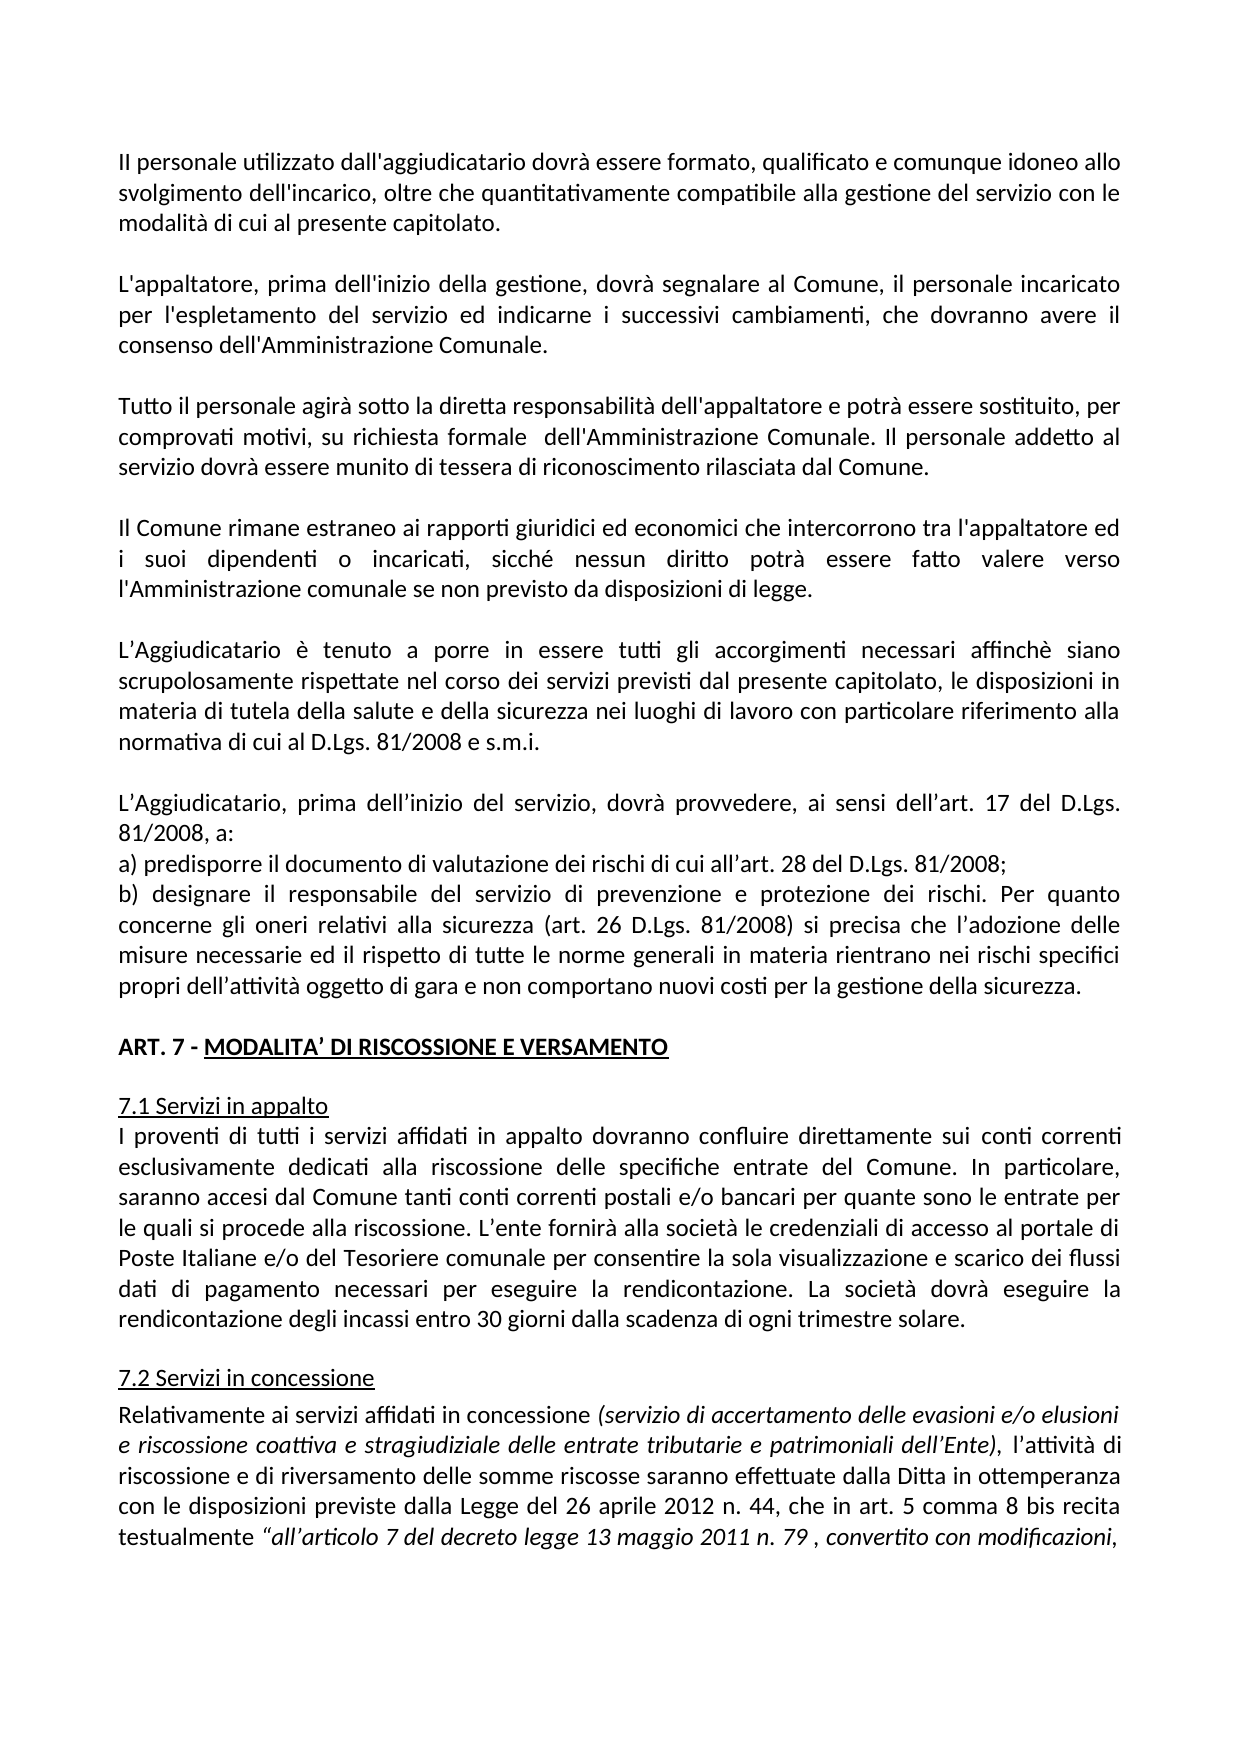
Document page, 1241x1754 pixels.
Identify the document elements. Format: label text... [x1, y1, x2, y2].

text 7.2 Servizi in concessione [118, 1362, 1122, 1392]
text Tutto il personale agirà sotto la diretta responsabilità dell'appaltatore e potrà essere sostituito, per comprovati motivi, su richiesta formale dell'Amministrazione Comunale. Il personale addetto al servizio dovrà essere munito di tessera di riconoscimento rilasciata dal Comune. [118, 390, 1122, 482]
text L’Aggiudicatario, prima dell’inizio del servizio, dovrà provvedere, ai sensi dell’art. 17 del D.Lgs. 81/2008, a: [118, 787, 1122, 848]
text Relativamente ai servizi affidati in concessione (servizio di accertamento delle evasioni e/o elusioni e riscossione coattiva e stragiudiziale delle entrate tributarie e patrimoniali dell’Ente), l’attività di riscossione e di riversamento delle somme riscosse saranno effettuate dalla Ditta in ottemperanza con le disposizioni previste dalla Legge del 26 aprile 2012 n. 44, che in art. 5 comma 8 bis recita testualmente “all’articolo 7 del decreto legge 13 maggio 2011 n. 79 , convertito con modificazioni, [118, 1399, 1122, 1551]
text b) designare il responsabile del servizio di prevenzione e protezione dei rischi. Per quanto concerne gli oneri relativi alla sicurezza (art. 26 D.Lgs. 81/2008) si precisa che l’adozione delle misure necessarie ed il rispetto di tutte le norme generali in materia rientrano nei rischi specifici propri dell’attività oggetto di gara e non comportano nuovi costi per la gestione della sicurezza. [118, 879, 1122, 1001]
text a) predisporre il documento di valutazione dei rischi di cui all’art. 28 del D.Lgs. 81/2008; [118, 848, 1122, 879]
text 7.1 Servizi in appalto [118, 1090, 1122, 1120]
text Il Comune rimane estraneo ai rapporti giuridici ed economici che intercorrono tra l'appaltatore ed i suoi dipendenti o incaricati, sicché nessun diritto potrà essere fatto valere verso l'Amministrazione comunale se non previsto da disposizioni di legge. [118, 512, 1122, 604]
text L’Aggiudicatario è tenuto a porre in essere tutti gli accorgimenti necessari affinchè siano scrupolosamente rispettate nel corso dei servizi previsti dal presente capitolato, le disposizioni in materia di tutela della salute e della sicurezza nei luoghi di lavoro con particolare riferimento alla normativa di cui al D.Lgs. 81/2008 e s.m.i. [118, 634, 1122, 757]
text L'appaltatore, prima dell'inizio della gestione, dovrà segnalare al Comune, il personale incaricato per l'espletamento del servizio ed indicarne i successivi cambiamenti, che dovranno avere il consenso dell'Amministrazione Comunale. [118, 268, 1122, 360]
text I proventi di tutti i servizi affidati in appalto dovranno confluire direttamente sui conti correnti esclusivamente dedicati alla riscossione delle specifiche entrate del Comune. In particolare, saranno accesi dal Comune tanti conti correnti postali e/o bancari per quante sono le entrate per le quali si procede alla riscossione. L’ente fornirà alla società le credenziali di accesso al portale di Poste Italiane e/o del Tesoriere comunale per consentire la sola visualizzazione e scarico dei flussi dati di pagamento necessari per eseguire la rendicontazione. La società dovrà eseguire la rendicontazione degli incassi entro 30 giorni dalla scadenza di ogni trimestre solare. [118, 1120, 1122, 1334]
text ART. 7 - MODALITA’ DI RISCOSSIONE E VERSAMENTO [118, 1031, 1122, 1062]
text II personale utilizzato dall'aggiudicatario dovrà essere formato, qualificato e comunque idoneo allo svolgimento dell'incarico, oltre che quantitativamente compatibile alla gestione del servizio con le modalità di cui al presente capitolato. [118, 146, 1122, 238]
